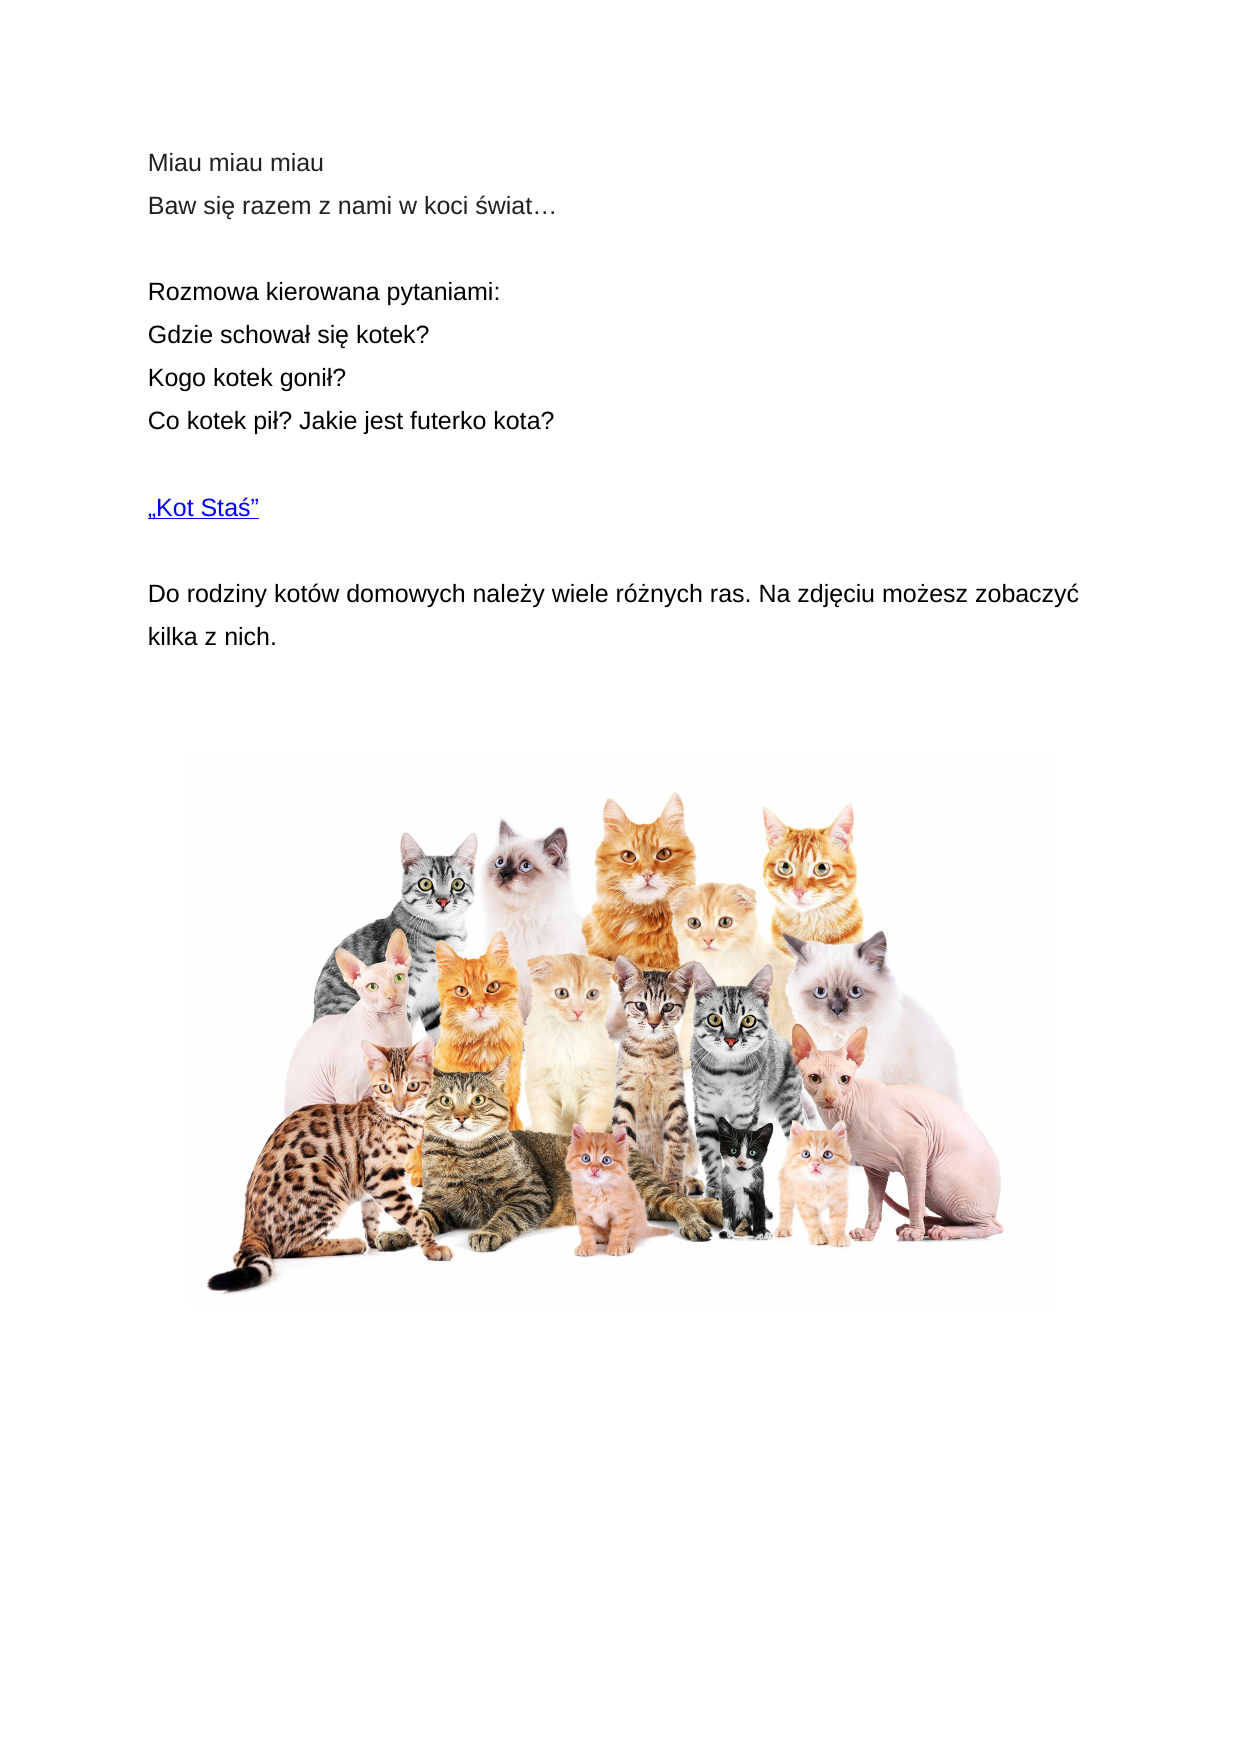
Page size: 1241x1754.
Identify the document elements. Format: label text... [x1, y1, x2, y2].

text Rozmowa kierowana pytaniami: [148, 277, 1093, 306]
text „Kot Staś” [148, 493, 1093, 521]
text Gdzie schował się kotek? [148, 320, 1093, 349]
text Miau miau miau Baw się razem z nami w koci świat… [148, 148, 1093, 219]
text Co kotek pił? Jakie jest futerko kota? [148, 406, 1093, 435]
text Do rodziny kotów domowych należy wiele różnych ras. Na zdjęciu możesz zobaczyć kilka z nich. [148, 579, 1093, 651]
picture [189, 751, 1051, 1309]
text Kogo kotek gonił? [148, 363, 1093, 392]
